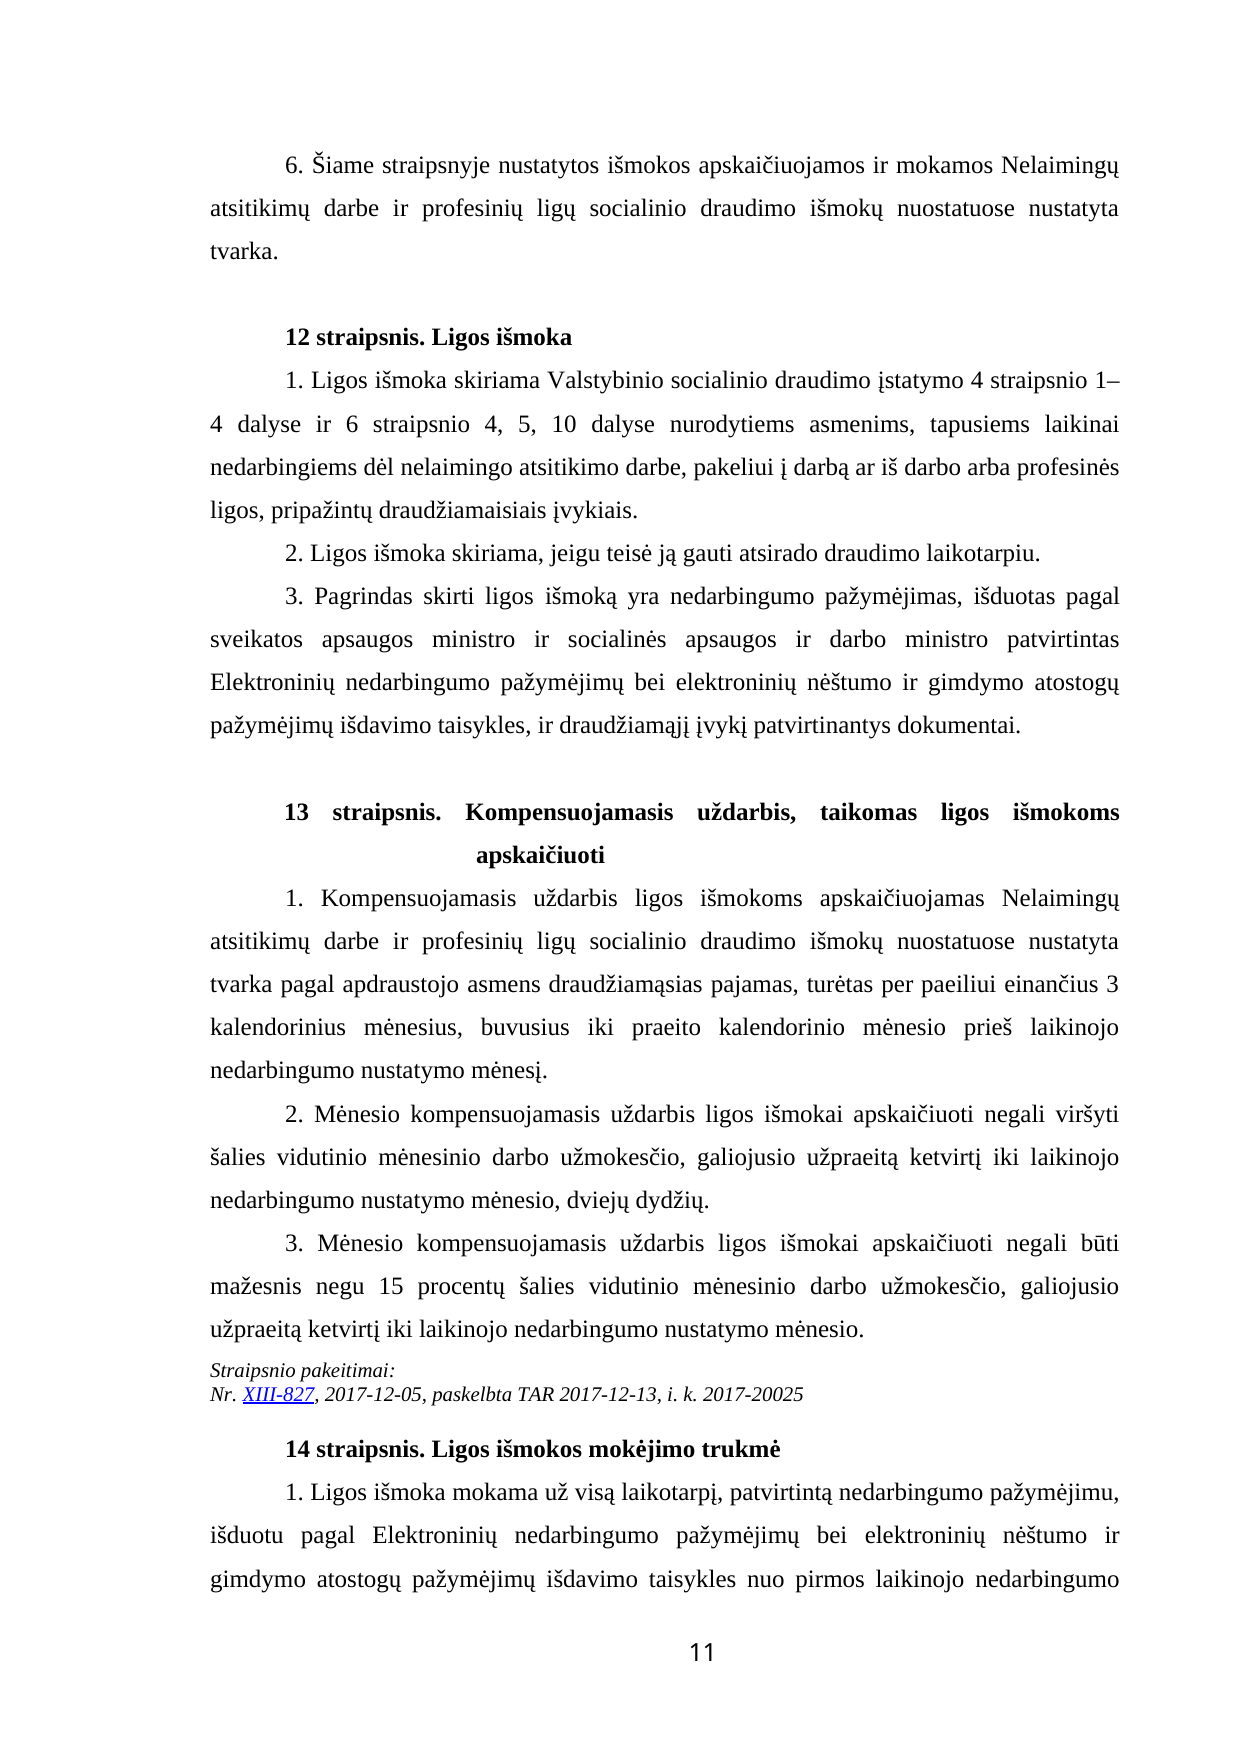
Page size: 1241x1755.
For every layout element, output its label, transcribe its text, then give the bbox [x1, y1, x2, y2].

text Nr. XIII-827, 2017-12-05, paskelbta TAR 2017-12-13, i. k. 2017-20025 [210, 1382, 1120, 1406]
text 1. Ligos išmoka mokama už visą laikotarpį, patvirtintą nedarbingumo pažymėjimu, išduotu pagal Elektroninių nedarbingumo pažymėjimų bei elektroninių nėštumo ir gimdymo atostogų pažymėjimų išdavimo taisykles nuo pirmos laikinojo nedarbingumo [210, 1477, 1120, 1592]
text 14 straipsnis. Ligos išmokos mokėjimo trukmė [210, 1434, 1120, 1463]
text 12 straipsnis. Ligos išmoka [210, 322, 1120, 351]
text 1. Ligos išmoka skiriama Valstybinio socialinio draudimo įstatymo 4 straipsnio 1–4 dalyse ir 6 straipsnio 4, 5, 10 dalyse nurodytiems asmenims, tapusiems laikinai nedarbingiems dėl nelaimingo atsitikimo darbe, pakeliui į darbą ar iš darbo arba profesinės ligos, pripažintų draudžiamaisiais įvykiais. [210, 366, 1120, 524]
text 2. Mėnesio kompensuojamasis uždarbis ligos išmokai apskaičiuoti negali viršyti šalies vidutinio mėnesinio darbo užmokesčio, galiojusio užpraeitą ketvirtį iki laikinojo nedarbingumo nustatymo mėnesio, dviejų dydžių. [210, 1099, 1120, 1214]
text 2. Ligos išmoka skiriama, jeigu teisė ją gauti atsirado draudimo laikotarpiu. [210, 538, 1120, 567]
text Straipsnio pakeitimai: [210, 1357, 1120, 1382]
text 3. Mėnesio kompensuojamasis uždarbis ligos išmokai apskaičiuoti negali būti mažesnis negu 15 procentų šalies vidutinio mėnesinio darbo užmokesčio, galiojusio užpraeitą ketvirtį iki laikinojo nedarbingumo nustatymo mėnesio. [210, 1228, 1120, 1343]
text 1. Kompensuojamasis uždarbis ligos išmokoms apskaičiuojamas Nelaimingų atsitikimų darbe ir profesinių ligų socialinio draudimo išmokų nuostatuose nustatyta tvarka pagal apdraustojo asmens draudžiamąsias pajamas, turėtas per paeiliui einančius 3 kalendorinius mėnesius, buvusius iki praeito kalendorinio mėnesio prieš laikinojo nedarbingumo nustatymo mėnesį. [210, 883, 1120, 1084]
text 3. Pagrindas skirti ligos išmoką yra nedarbingumo pažymėjimas, išduotas pagal sveikatos apsaugos ministro ir socialinės apsaugos ir darbo ministro patvirtintas Elektroninių nedarbingumo pažymėjimų bei elektroninių nėštumo ir gimdymo atostogų pažymėjimų išdavimo taisykles, ir draudžiamąjį įvykį patvirtinantys dokumentai. [210, 581, 1120, 739]
text 6. Šiame straipsnyje nustatytos išmokos apskaičiuojamos ir mokamos Nelaimingų atsitikimų darbe ir profesinių ligų socialinio draudimo išmokų nuostatuose nustatyta tvarka. [210, 150, 1120, 265]
text 13 straipsnis. Kompensuojamasis uždarbis, taikomas ligos išmokoms apskaičiuoti [284, 797, 1120, 869]
